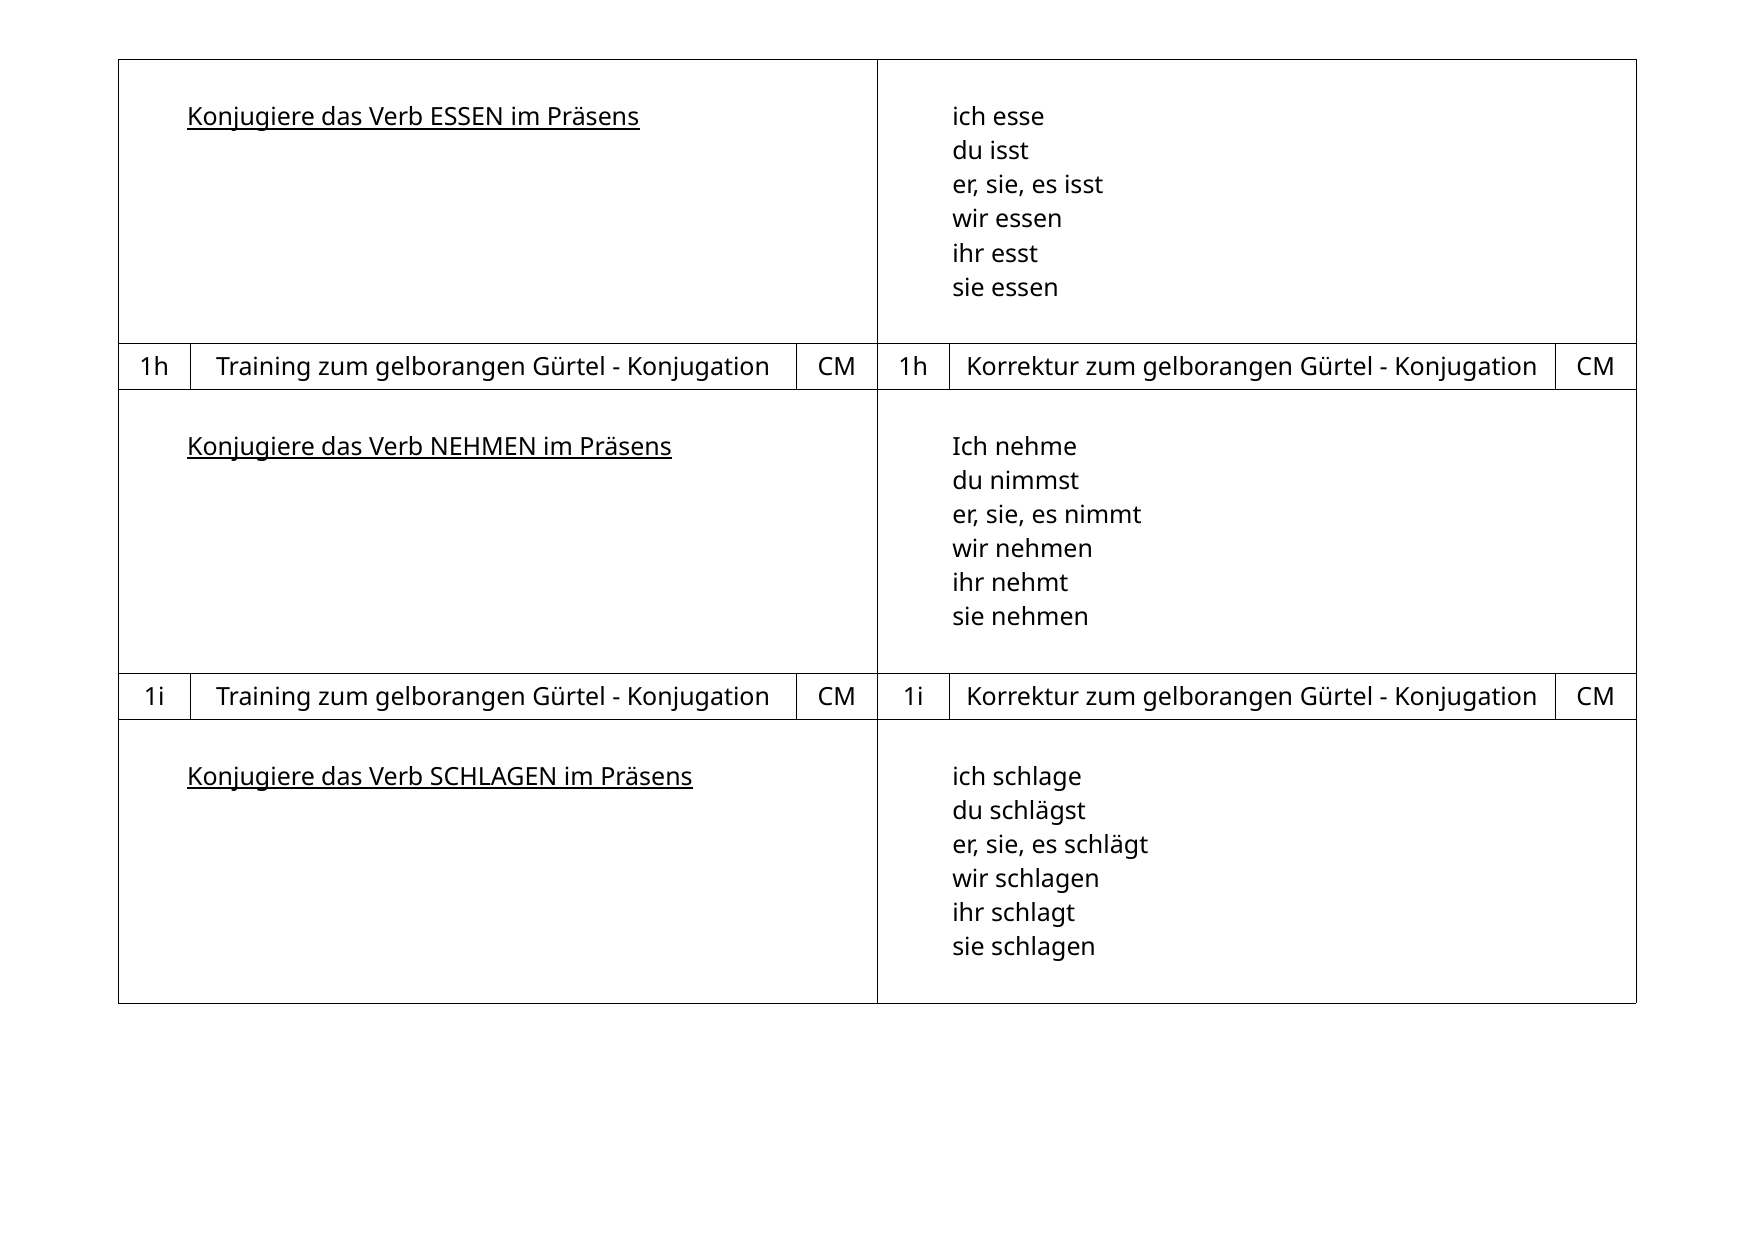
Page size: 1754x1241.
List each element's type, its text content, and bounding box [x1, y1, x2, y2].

table_cell ich schlage du schlägst er, sie, es schlägt wir schlagen ihr schlagt sie schlagen [878, 720, 1636, 1002]
table_cell 1h [119, 344, 190, 389]
table_cell Training zum gelborangen Gürtel - Konjugation [191, 674, 796, 718]
table_cell CM [1556, 674, 1636, 718]
table_cell CM [1556, 344, 1636, 389]
table_cell 1i [119, 674, 190, 718]
table_cell Konjugiere das Verb ESSEN im Präsens [119, 60, 877, 343]
table_cell Korrektur zum gelborangen Gürtel - Konjugation [950, 674, 1555, 718]
table_cell 1h [878, 344, 949, 389]
table_cell ich esse du isst er, sie, es isst wir essen ihr esst sie essen [878, 60, 1636, 343]
table_cell 1i [878, 674, 949, 718]
table_cell Training zum gelborangen Gürtel - Konjugation [191, 344, 796, 389]
table_cell Ich nehme du nimmst er, sie, es nimmt wir nehmen ihr nehmt sie nehmen [878, 390, 1636, 673]
table_cell Konjugiere das Verb SCHLAGEN im Präsens [119, 720, 877, 1002]
table_cell Konjugiere das Verb NEHMEN im Präsens [119, 390, 877, 673]
table_cell Korrektur zum gelborangen Gürtel - Konjugation [950, 344, 1555, 389]
table_cell CM [797, 674, 877, 718]
table_cell CM [797, 344, 877, 389]
